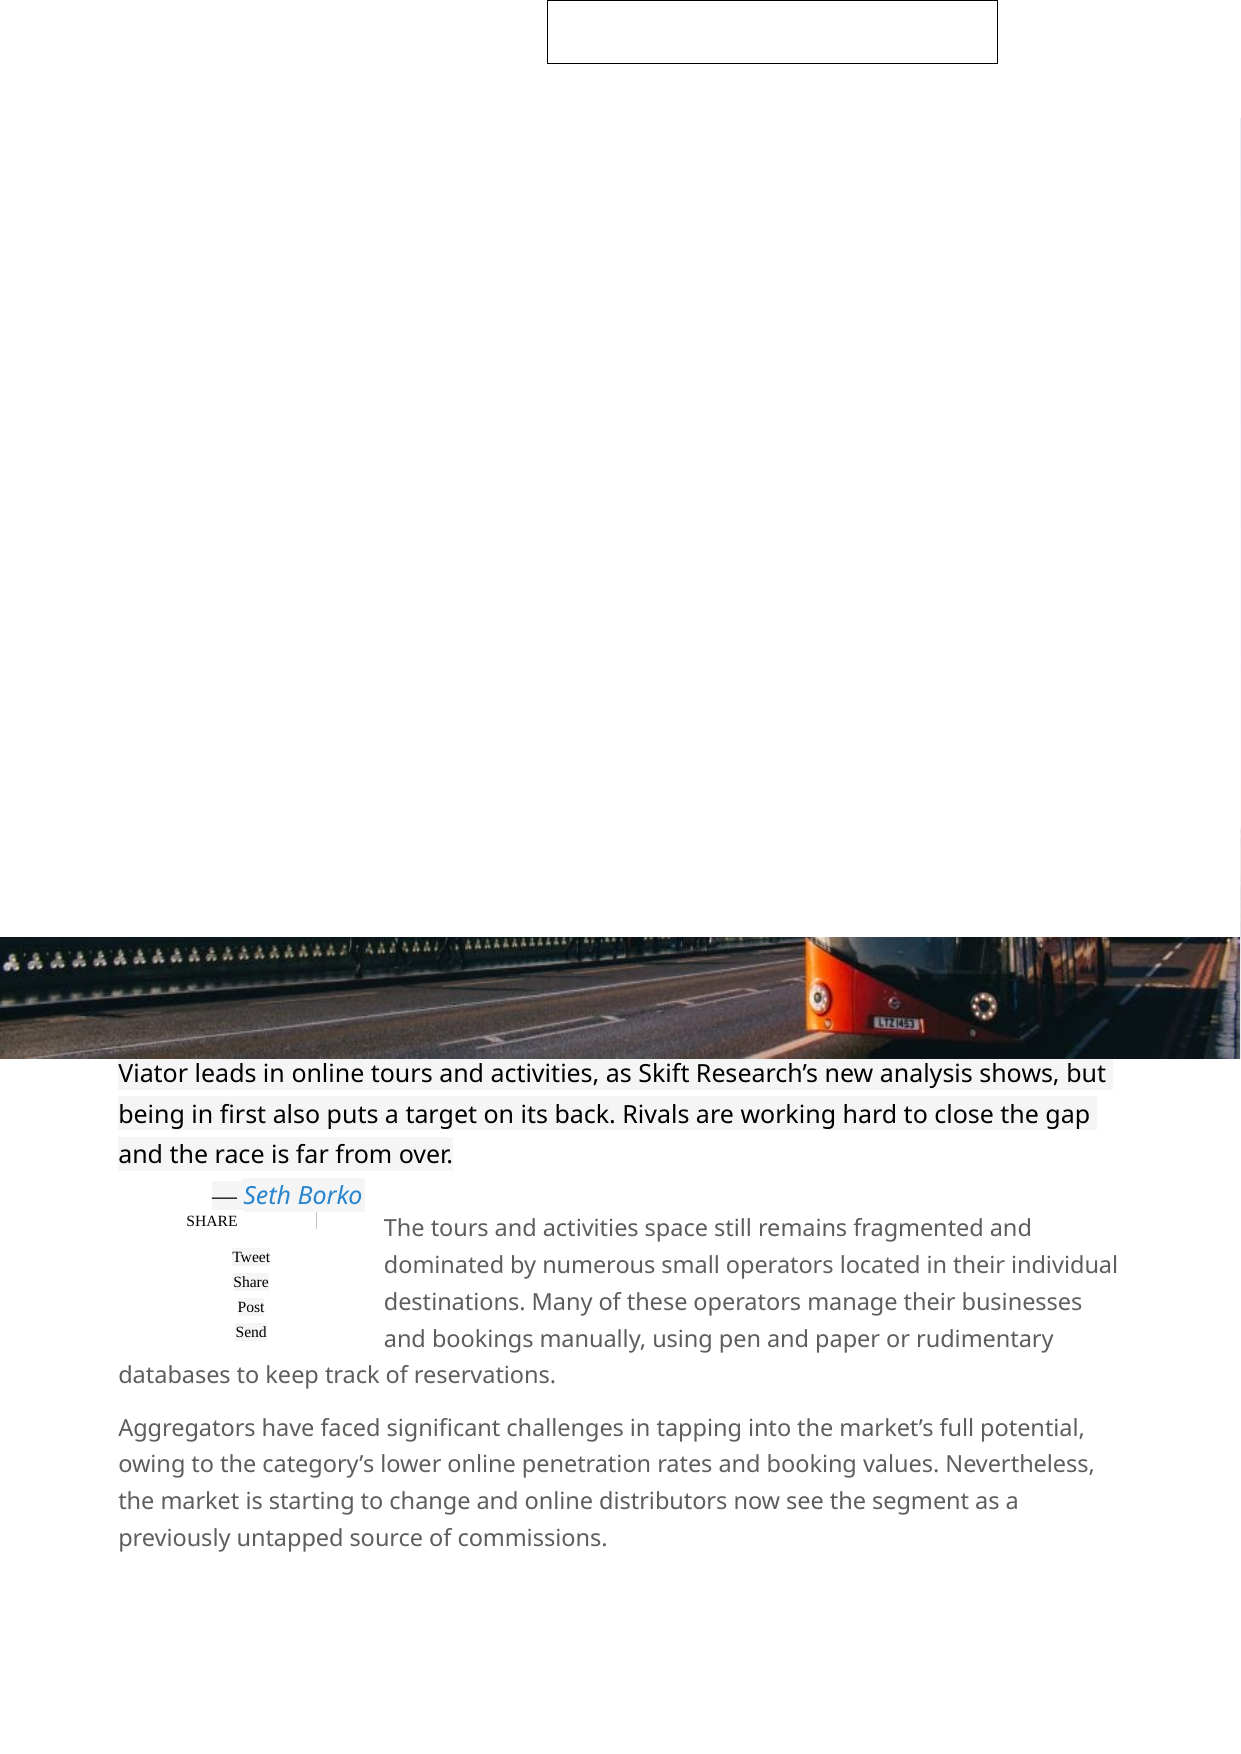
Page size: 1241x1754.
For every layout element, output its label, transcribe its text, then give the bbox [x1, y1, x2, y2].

picture [0, 118, 1241, 1059]
text Aggregators have faced significant challenges in tapping into the market’s full potential, owing to the category’s lower online penetration rates and booking values. Nevertheless, the market is starting to change and online distributors now see the segment as a previously untapped source of commissions. [118, 1411, 1122, 1553]
text [317, 1212, 384, 1229]
text Viator leads in online tours and activities, as Skift Research’s new analysis shows, but being in first also puts a target on its back. Rivals are working hard to close the gap and the race is far from over. [118, 1059, 1122, 1171]
text - Apr 20, 2018 8:30 am [0, 766, 1240, 794]
text Share [118, 1273, 384, 1291]
text Post [118, 1298, 384, 1316]
subtitle TripAdvisor Buys Tours and Activities Tech Provider Bokun as Connectivity Race Heats Up [0, 540, 1240, 676]
text Tweet [118, 1248, 384, 1266]
text — Seth Borko [212, 1171, 1122, 1212]
text SHARE [118, 1212, 316, 1229]
text Send [118, 1323, 384, 1341]
text Dennis Schaal, Skift [0, 699, 1240, 728]
text The tours and activities space still remains fragmented and dominated by numerous small operators located in their individual destinations. Many of these operators manage their businesses and bookings manually, using pen and paper or rudimentary databases to keep track of reservations. [118, 1212, 1122, 1391]
text Digital, Booking Sites [0, 469, 1240, 497]
